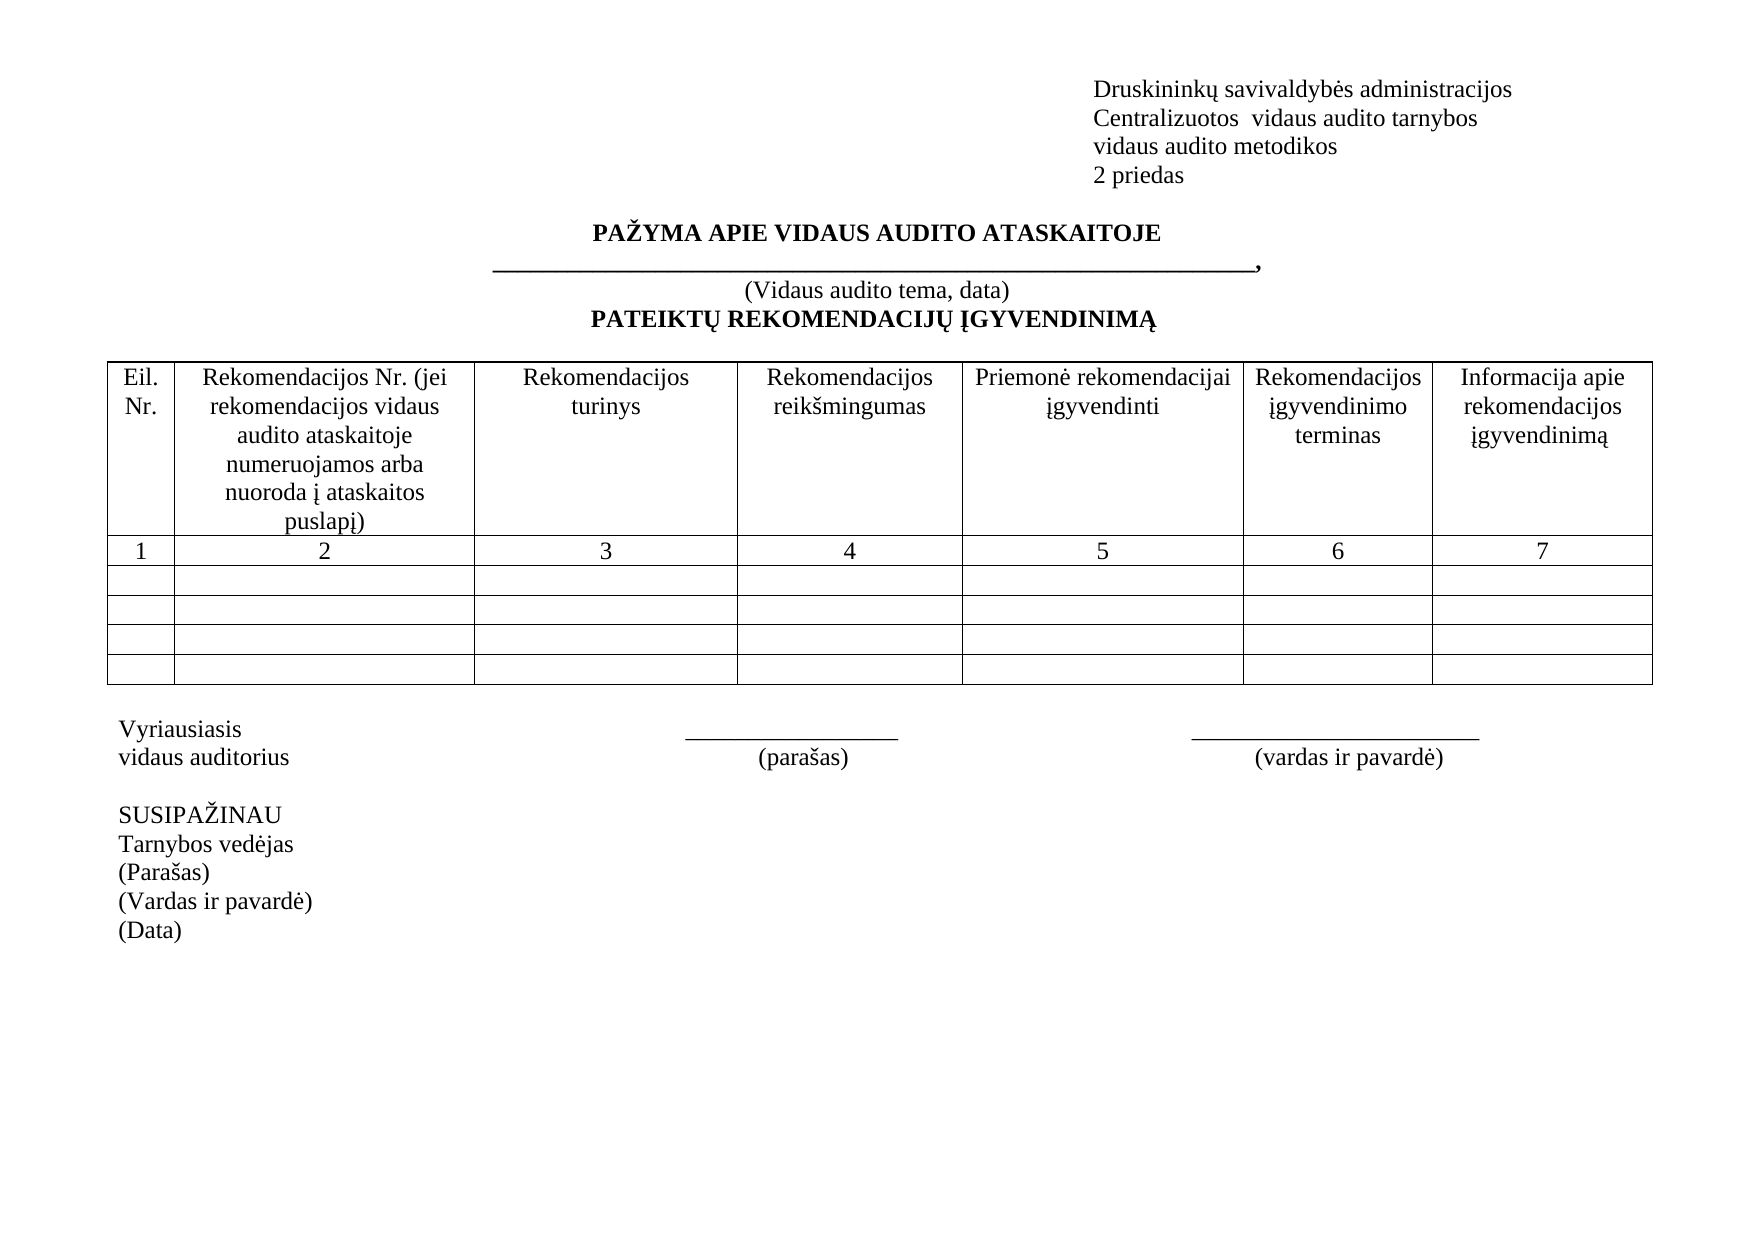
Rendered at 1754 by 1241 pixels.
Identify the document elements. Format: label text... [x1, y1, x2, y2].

table_header Priemonė rekomendacijai įgyvendinti [963, 363, 1243, 535]
text (Parašas) [118, 857, 1636, 886]
table_cell [738, 655, 962, 684]
text Druskininkų savivaldybės administracijos [1093, 74, 1636, 103]
table_cell [175, 625, 474, 654]
table_cell [108, 596, 174, 624]
text Vyriausiasis _________________ _______________________ [118, 714, 1636, 742]
table_cell [1433, 596, 1652, 624]
table_cell [108, 566, 174, 594]
text PATEIKTŲ REKOMENDACIJŲ ĮGYVENDINIMĄ [118, 304, 1636, 333]
text 2 priedas [1018, 160, 1636, 189]
table_cell [1244, 596, 1432, 624]
table_cell [738, 596, 962, 624]
table_header Informacija apie rekomendacijos įgyvendinimą [1433, 363, 1652, 535]
text SUSIPAŽINAU [118, 800, 1636, 829]
table_cell [1433, 655, 1652, 684]
table_cell [475, 655, 737, 684]
text (Vidaus audito tema, data) [118, 275, 1636, 304]
table_cell 7 [1433, 536, 1652, 565]
table_cell [108, 625, 174, 654]
table_cell [1244, 625, 1432, 654]
table_cell [963, 625, 1243, 654]
text Tarnybos vedėjas [118, 829, 1636, 857]
table_header Rekomendacijos reikšmingumas [738, 363, 962, 535]
table_cell [738, 566, 962, 594]
table_cell 3 [475, 536, 737, 565]
table_cell [1433, 566, 1652, 594]
table_cell [1244, 566, 1432, 594]
table_cell 6 [1244, 536, 1432, 565]
table_cell [108, 655, 174, 684]
table_cell [175, 655, 474, 684]
table_cell 4 [738, 536, 962, 565]
table_cell [175, 566, 474, 594]
table_cell [1244, 655, 1432, 684]
table_header Rekomendacijos įgyvendinimo terminas [1244, 363, 1432, 535]
table_cell [963, 566, 1243, 594]
table_cell [175, 596, 474, 624]
text _____________________________________________________________, [118, 246, 1636, 275]
table_cell [475, 625, 737, 654]
text (Data) [118, 915, 1636, 944]
table_cell [738, 625, 962, 654]
table_cell [963, 655, 1243, 684]
text Centralizuotos vidaus audito tarnybos [1018, 103, 1636, 131]
text vidaus audito metodikos [1018, 131, 1636, 160]
text (Vardas ir pavardė) [118, 886, 1636, 915]
table_header Rekomendacijos Nr. (jei rekomendacijos vidaus audito ataskaitoje numeruojamos arba nuoroda į ataskaitos puslapį) [175, 363, 474, 535]
table_cell [1433, 625, 1652, 654]
text vidaus auditorius (parašas) (vardas ir pavardė) [118, 742, 1636, 771]
table_cell 2 [175, 536, 474, 565]
text PAŽYMA APIE VIDAUS AUDITO ATASKAITOJE [118, 218, 1636, 246]
table_cell 1 [108, 536, 174, 565]
table_cell [475, 566, 737, 594]
table_cell 5 [963, 536, 1243, 565]
table_cell [963, 596, 1243, 624]
table_header Eil. Nr. [108, 363, 174, 535]
table_cell [475, 596, 737, 624]
table_header Rekomendacijos turinys [475, 363, 737, 535]
